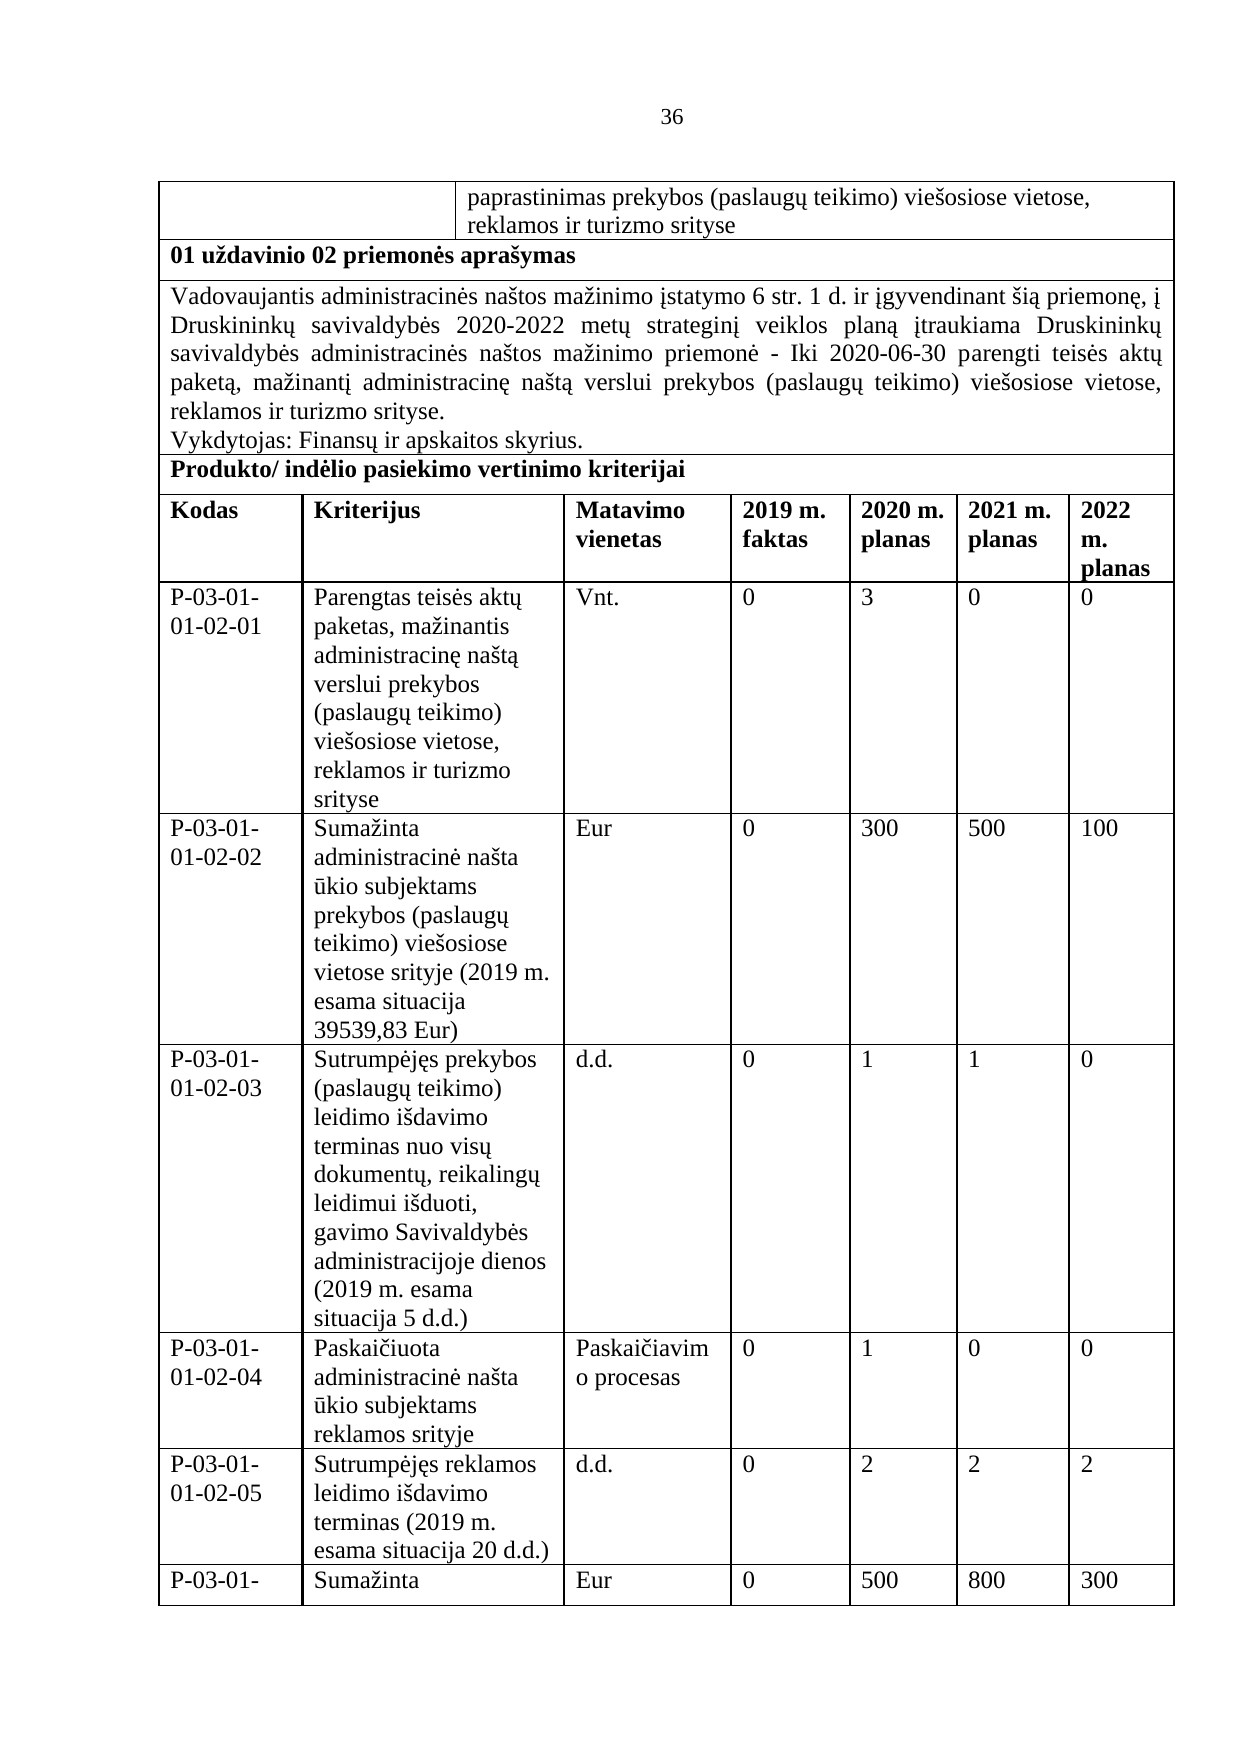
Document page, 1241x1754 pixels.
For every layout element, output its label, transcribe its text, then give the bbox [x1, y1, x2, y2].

table_cell 100 [1070, 814, 1173, 1043]
table_cell Eur [565, 1565, 730, 1605]
table_cell 500 [851, 1565, 956, 1605]
table_cell Produkto/ indėlio pasiekimo vertinimo kriterijai [160, 455, 1173, 494]
table_cell P-03-01-01-02-01 [160, 583, 301, 812]
table_cell 2020 m. planas [851, 495, 956, 581]
table_cell 1 [851, 1333, 956, 1448]
table_cell P-03-01- [160, 1565, 301, 1605]
table_cell Vadovaujantis administracinės naštos mažinimo įstatymo 6 str. 1 d. ir įgyvendinant šią priemonę, į Druskininkų savivaldybės 2020-2022 metų strateginį veiklos planą įtraukiama Druskininkų savivaldybės administracinės naštos mažinimo priemonė - Iki 2020-06-30 parengti teisės aktų paketą, mažinantį administracinę naštą verslui prekybos (paslaugų teikimo) viešosiose vietose, reklamos ir turizmo srityse. Vykdytojas: Finansų ir apskaitos skyrius. [160, 281, 1173, 453]
table_cell 0 [958, 1333, 1068, 1448]
table_cell Kodas [160, 495, 301, 581]
table_cell 0 [732, 1565, 849, 1605]
table_cell 0 [732, 814, 849, 1043]
table_cell 300 [1070, 1565, 1173, 1605]
table_cell paprastinimas prekybos (paslaugų teikimo) viešosiose vietose, reklamos ir turizmo srityse [456, 182, 1173, 239]
table_cell 0 [1070, 583, 1173, 812]
table_cell 500 [958, 814, 1068, 1043]
table_cell P-03-01-01-02-05 [160, 1449, 301, 1564]
table_cell Kriterijus [304, 495, 563, 581]
table_cell 2021 m. planas [958, 495, 1068, 581]
table_cell 2019 m. faktas [732, 495, 849, 581]
table_cell Vnt. [565, 583, 730, 812]
table_cell [160, 182, 455, 239]
table_cell Paskaičiavimo procesas [565, 1333, 730, 1448]
table_cell 01 uždavinio 02 priemonės aprašymas [160, 240, 1173, 280]
table_cell Parengtas teisės aktų paketas, mažinantis administracinę naštą verslui prekybos (paslaugų teikimo) viešosiose vietose, reklamos ir turizmo srityse [304, 583, 563, 812]
table_cell 1 [851, 1045, 956, 1332]
table_cell 2 [1070, 1449, 1173, 1564]
table_cell 3 [851, 583, 956, 812]
table_cell 0 [732, 583, 849, 812]
table_cell Matavimo vienetas [565, 495, 730, 581]
table_cell P-03-01-01-02-02 [160, 814, 301, 1043]
table_cell Sumažinta administracinė našta ūkio subjektams prekybos (paslaugų teikimo) viešosiose vietose srityje (2019 m. esama situacija 39539,83 Eur) [304, 814, 563, 1043]
table_cell P-03-01-01-02-03 [160, 1045, 301, 1332]
table_cell 800 [958, 1565, 1068, 1605]
table_cell Sumažinta [304, 1565, 563, 1605]
table_cell 1 [958, 1045, 1068, 1332]
table_cell Sutrumpėjęs reklamos leidimo išdavimo terminas (2019 m. esama situacija 20 d.d.) [304, 1449, 563, 1564]
table_cell 2022 m. planas [1070, 495, 1173, 581]
table_cell 0 [958, 583, 1068, 812]
table_cell d.d. [565, 1045, 730, 1332]
table_cell d.d. [565, 1449, 730, 1564]
table_cell 0 [732, 1333, 849, 1448]
table_cell Paskaičiuota administracinė našta ūkio subjektams reklamos srityje [304, 1333, 563, 1448]
table_cell 2 [851, 1449, 956, 1564]
table_cell Eur [565, 814, 730, 1043]
table_cell 0 [1070, 1045, 1173, 1332]
table_cell 300 [851, 814, 956, 1043]
table_cell Sutrumpėjęs prekybos (paslaugų teikimo) leidimo išdavimo terminas nuo visų dokumentų, reikalingų leidimui išduoti, gavimo Savivaldybės administracijoje dienos (2019 m. esama situacija 5 d.d.) [304, 1045, 563, 1332]
table_cell P-03-01-01-02-04 [160, 1333, 301, 1448]
table_cell 0 [732, 1045, 849, 1332]
table_cell 0 [1070, 1333, 1173, 1448]
table_cell 0 [732, 1449, 849, 1564]
table_cell 2 [958, 1449, 1068, 1564]
